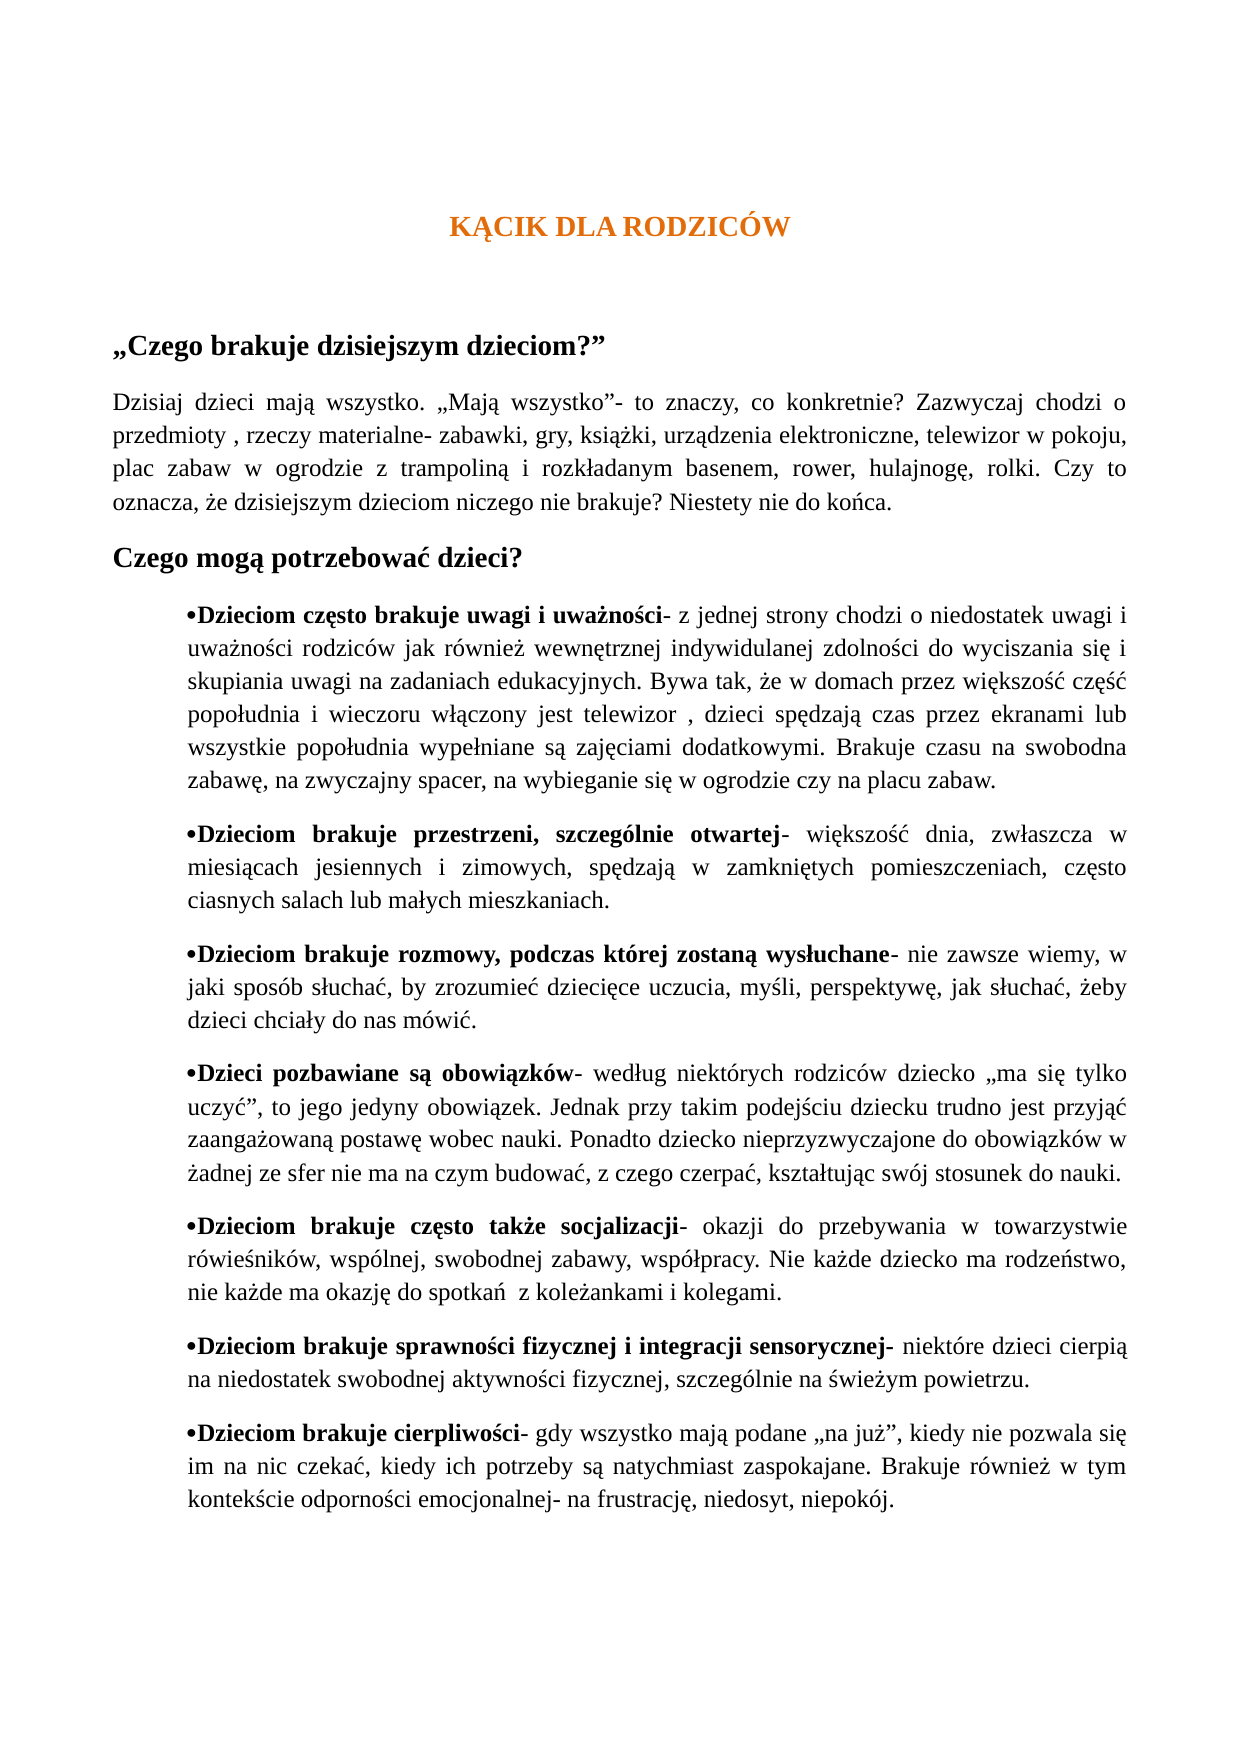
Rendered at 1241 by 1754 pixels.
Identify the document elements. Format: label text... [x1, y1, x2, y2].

list Dzieci pozbawiane są obowiązków- według niektórych rodziców dziecko „ma się tylko uczyć”, to jego jedyny obowiązek. Jednak przy takim podejściu dziecku trudno jest przyjąć zaangażowaną postawę wobec nauki. Ponadto dziecko nieprzyzwyczajone do obowiązków w żadnej ze sfer nie ma na czym budować, z czego czerpać, kształtując swój stosunek do nauki. [187, 1058, 1128, 1186]
text Dzisiaj dzieci mają wszystko. „Mają wszystko”- to znaczy, co konkretnie? Zazwyczaj chodzi o przedmioty , rzeczy materialne- zabawki, gry, książki, urządzenia elektroniczne, telewizor w pokoju, plac zabaw w ogrodzie z trampoliną i rozkładanym basenem, rower, hulajnogę, rolki. Czy to oznacza, że dzisiejszym dzieciom niczego nie brakuje? Niestety nie do końca. [112, 387, 1128, 515]
list Dzieciom brakuje cierpliwości- gdy wszystko mają podane „na już”, kiedy nie pozwala się im na nic czekać, kiedy ich potrzeby są natychmiast zaspokajane. Brakuje również w tym kontekście odporności emocjonalnej- na frustrację, niedosyt, niepokój. [187, 1418, 1128, 1513]
text „Czego brakuje dzisiejszym dzieciom?” [112, 328, 1128, 362]
list Dzieciom często brakuje uwagi i uważności- z jednej strony chodzi o niedostatek uwagi i uważności rodziców jak również wewnętrznej indywidulanej zdolności do wyciszania się i skupiania uwagi na zadaniach edukacyjnych. Bywa tak, że w domach przez większość część popołudnia i wieczoru włączony jest telewizor , dzieci spędzają czas przez ekranami lub wszystkie popołudnia wypełniane są zajęciami dodatkowymi. Brakuje czasu na swobodna zabawę, na zwyczajny spacer, na wybieganie się w ogrodzie czy na placu zabaw. [187, 600, 1128, 794]
text Czego mogą potrzebować dzieci? [112, 540, 1128, 574]
list Dzieciom brakuje rozmowy, podczas której zostaną wysłuchane- nie zawsze wiemy, w jaki sposób słuchać, by zrozumieć dziecięce uczucia, myśli, perspektywę, jak słuchać, żeby dzieci chciały do nas mówić. [187, 939, 1128, 1033]
list Dzieciom brakuje często także socjalizacji- okazji do przebywania w towarzystwie rówieśników, wspólnej, swobodnej zabawy, współpracy. Nie każde dziecko ma rodzeństwo, nie każde ma okazję do spotkań z koleżankami i kolegami. [187, 1211, 1128, 1306]
list Dzieciom brakuje przestrzeni, szczególnie otwartej- większość dnia, zwłaszcza w miesiącach jesiennych i zimowych, spędzają w zamkniętych pomieszczeniach, często ciasnych salach lub małych mieszkaniach. [187, 819, 1128, 913]
list Dzieciom brakuje sprawności fizycznej i integracji sensorycznej- niektóre dzieci cierpią na niedostatek swobodnej aktywności fizycznej, szczególnie na świeżym powietrzu. [187, 1331, 1128, 1393]
text KĄCIK DLA RODZICÓW [112, 209, 1128, 243]
